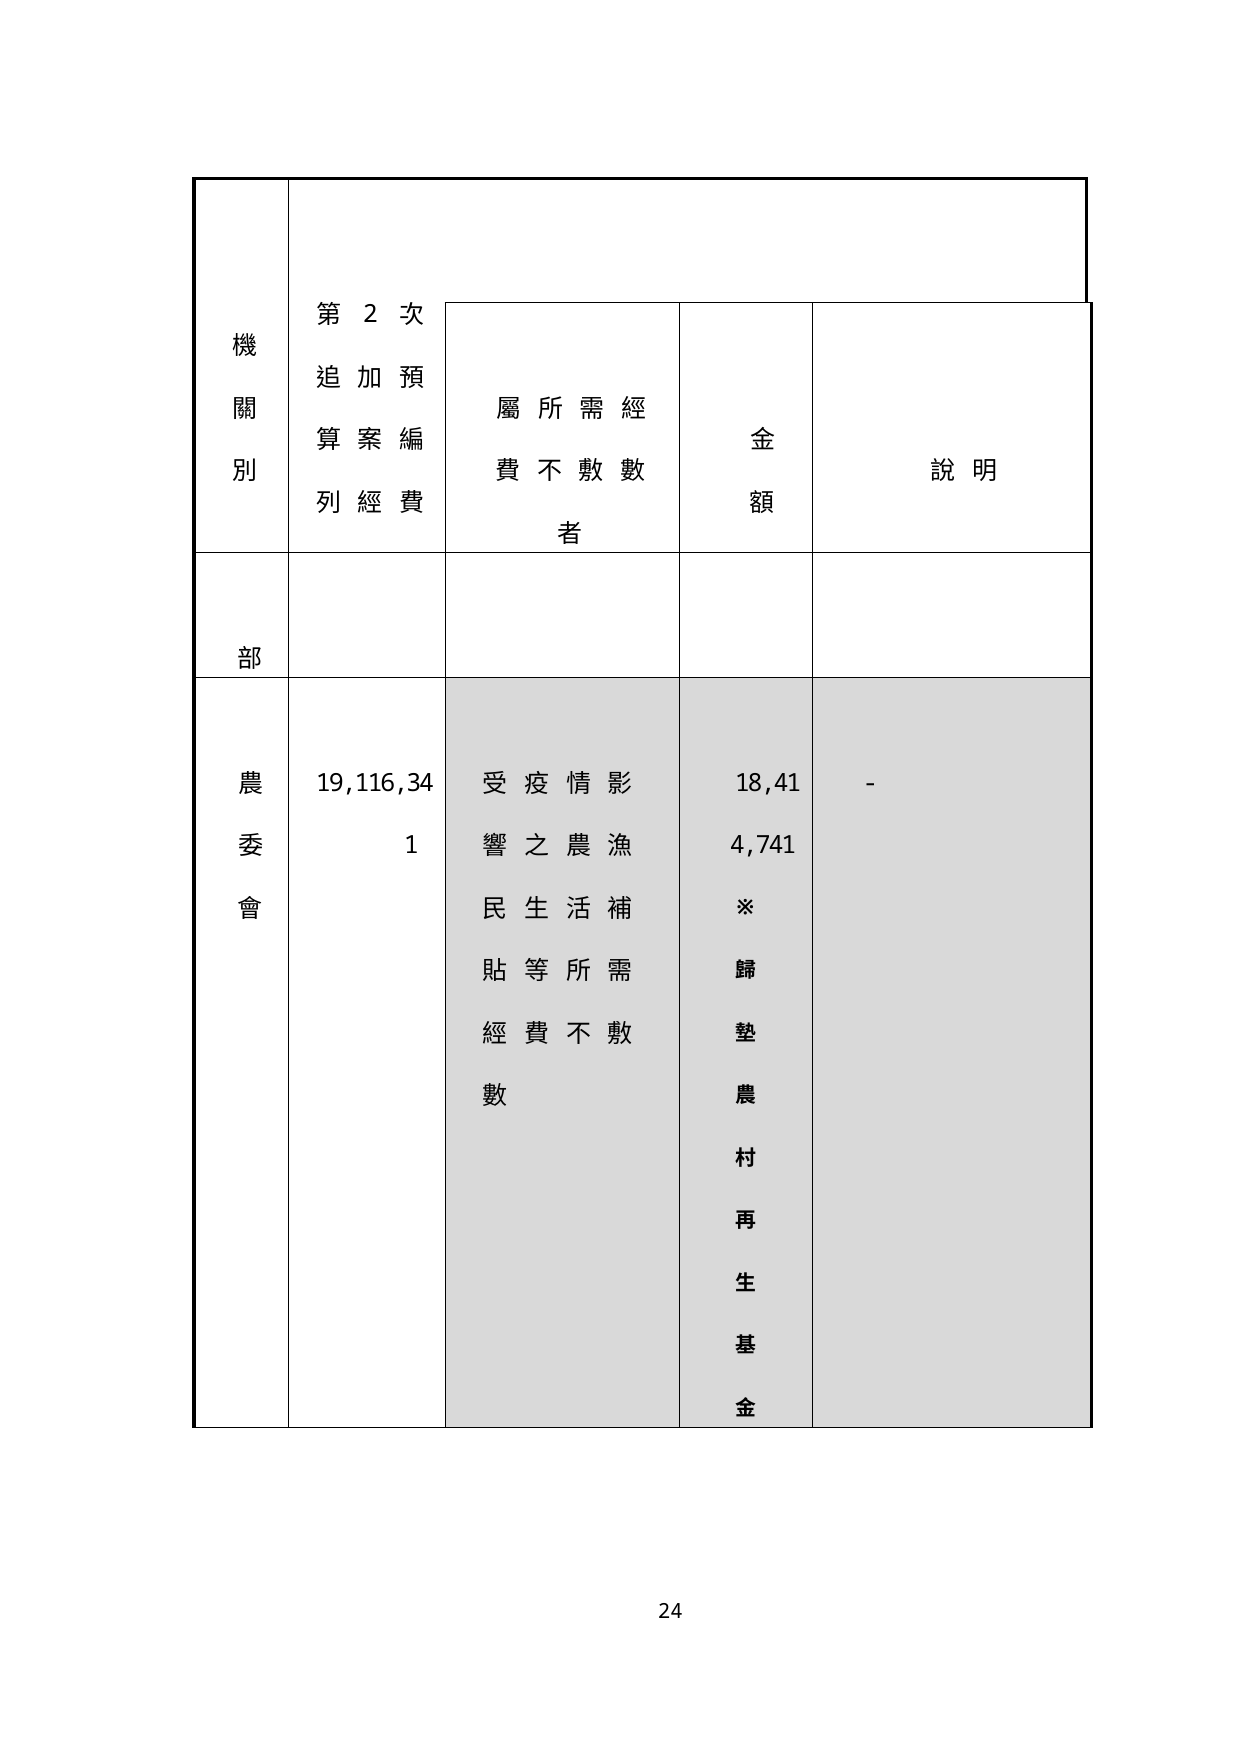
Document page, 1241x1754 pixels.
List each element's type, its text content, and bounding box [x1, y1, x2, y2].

table_cell 說明 [813, 303, 1090, 552]
table_cell 金額 [680, 303, 812, 552]
table_cell 18,414,741 ※歸墊農村再生基金 [680, 678, 812, 1427]
table_cell [289, 553, 445, 677]
table_cell 19,116,341 [289, 678, 445, 1427]
table_header 第2次追加預算案編列經費 [289, 180, 445, 552]
table_cell 農委會 [196, 678, 288, 1427]
table_cell - [446, 553, 679, 677]
table_header [445, 180, 1085, 302]
table_cell - [680, 553, 812, 677]
table_cell 受疫情影響之農漁民生活補貼等所需經費不敷數 [446, 678, 679, 1427]
table_header [1088, 177, 1092, 302]
table_header 機關別 [196, 180, 288, 552]
table_cell - [813, 678, 1090, 1427]
table_cell 屬所需經費不敷數者 [446, 303, 679, 552]
table_cell 部 [196, 553, 288, 677]
table_cell - [813, 553, 1090, 677]
